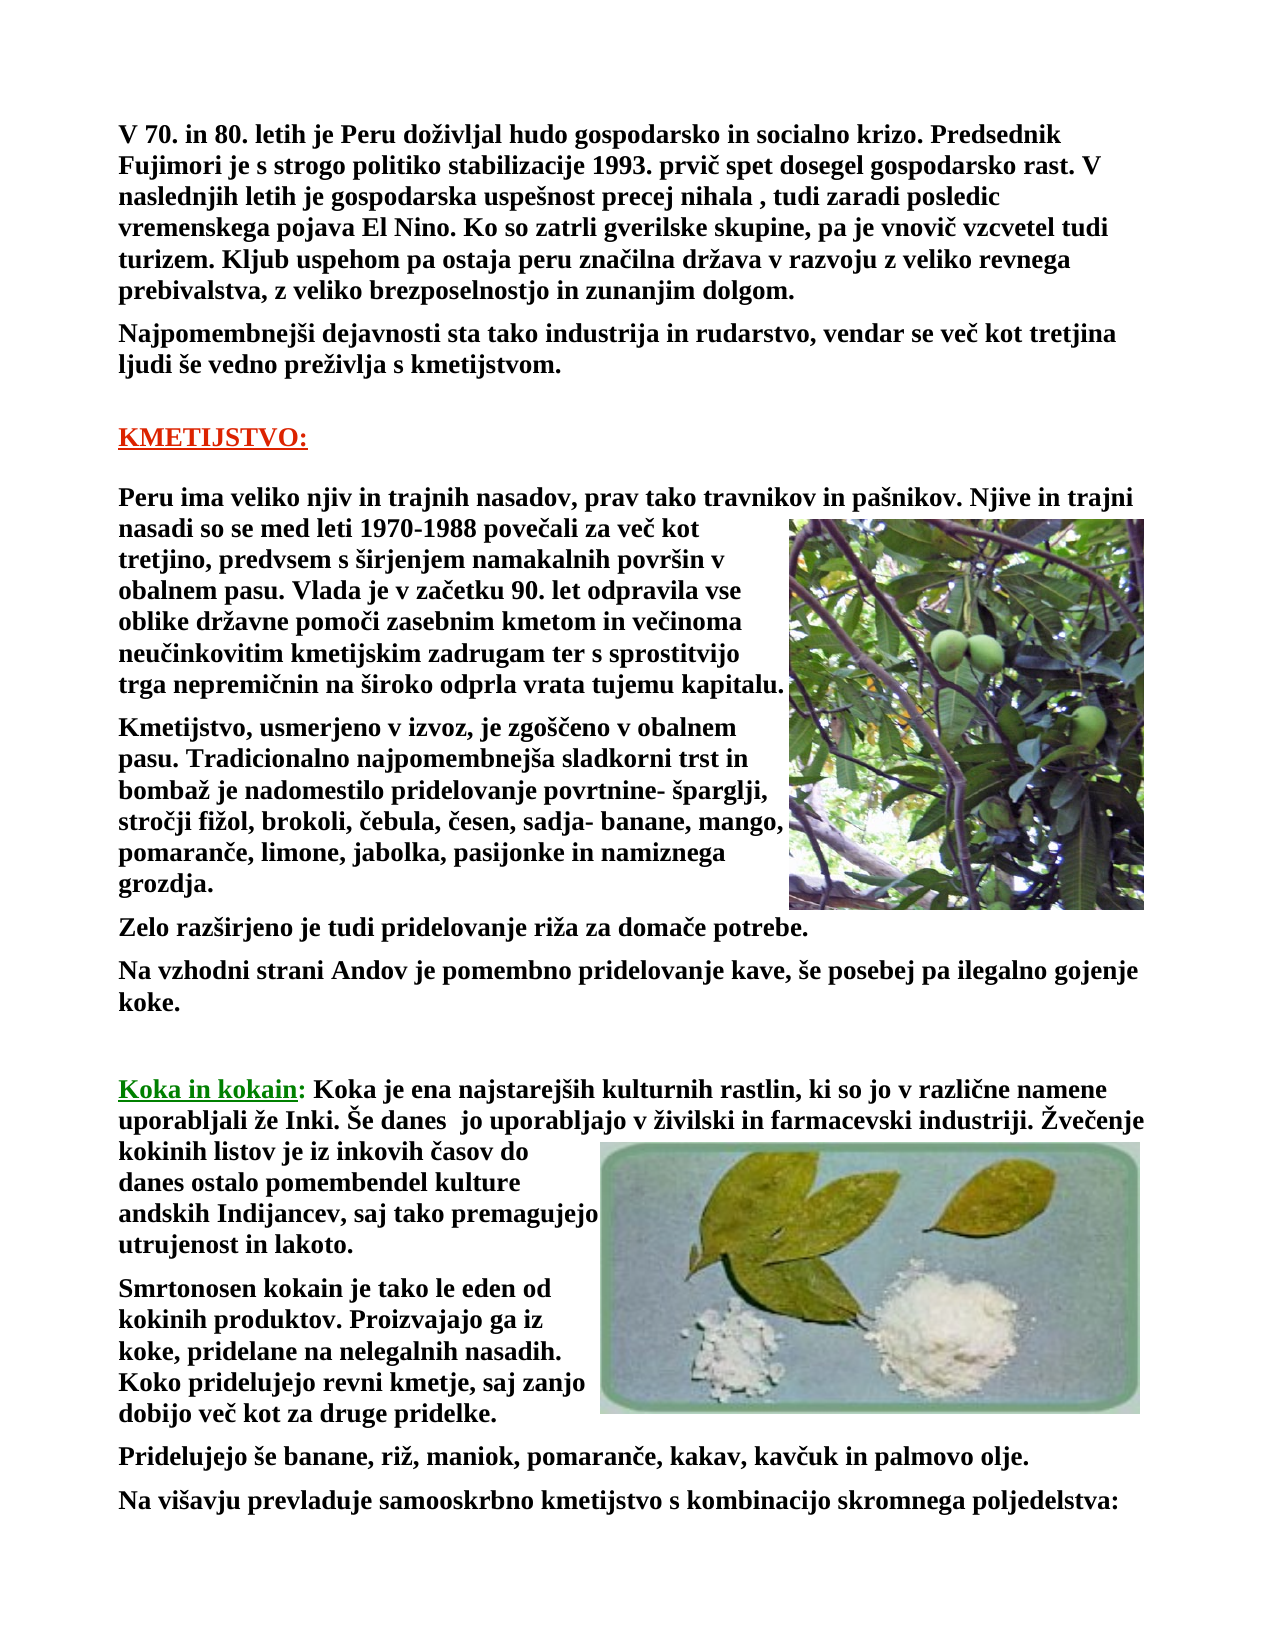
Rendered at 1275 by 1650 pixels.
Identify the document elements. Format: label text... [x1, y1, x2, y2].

text Smrtonosen kokain je tako le eden od kokinih produktov. Proizvajajo ga iz koke, pridelane na nelegalnih nasadih. Koko pridelujejo revni kmetje, saj zanjo dobijo več kot za druge pridelke. [118, 1272, 1157, 1428]
picture [600, 1142, 1140, 1414]
text Na višavju prevladuje samooskrbno kmetijstvo s kombinacijo skromnega poljedelstva: [118, 1484, 1157, 1515]
text Zelo razširjeno je tudi pridelovanje riža za domače potrebe. [118, 911, 1157, 942]
text KMETIJSTVO: [118, 421, 1157, 452]
text Pridelujejo še banane, riž, maniok, pomaranče, kakav, kavčuk in palmovo olje. [118, 1441, 1157, 1472]
text Peru ima veliko njiv in trajnih nasadov, prav tako travnikov in pašnikov. Njive in trajni nasadi so se med leti 1970-1988 povečali za več kot tretjino, predvsem s širjenjem namakalnih površin v obalnem pasu. Vlada je v začetku 90. let odpravila vse oblike državne pomoči zasebnim kmetom in večinoma neučinkovitim kmetijskim zadrugam ter s sprostitvijo trga nepremičnin na široko odprla vrata tujemu kapitalu. [118, 481, 1157, 699]
text Najpomembnejši dejavnosti sta tako industrija in rudarstvo, vendar se več kot tretjina ljudi še vedno preživlja s kmetijstvom. [118, 317, 1157, 380]
text Koka in kokain: Koka je ena najstarejših kulturnih rastlin, ki so jo v različne namene uporabljali že Inki. Še danes jo uporabljajo v živilski in farmacevski industriji. Žvečenje kokinih listov je iz inkovih časov do danes ostalo pomembendel kulture andskih Indijancev, saj tako premagujejo utrujenost in lakoto. [118, 1073, 1157, 1260]
text Kmetijstvo, usmerjeno v izvoz, je zgoščeno v obalnem pasu. Tradicionalno najpomembnejša sladkorni trst in bombaž je nadomestilo pridelovanje povrtnine- šparglji, stročji fižol, brokoli, čebula, česen, sadja- banane, mango, pomaranče, limone, jabolka, pasijonke in namiznega grozdja. [118, 711, 789, 898]
picture [789, 519, 1144, 910]
text V 70. in 80. letih je Peru doživljal hudo gospodarsko in socialno krizo. Predsednik Fujimori je s strogo politiko stabilizacije 1993. prvič spet dosegel gospodarsko rast. V naslednjih letih je gospodarska uspešnost precej nihala , tudi zaradi posledic vremenskega pojava El Nino. Ko so zatrli gverilske skupine, pa je vnovič vzcvetel tudi turizem. Kljub uspehom pa ostaja peru značilna država v razvoju z veliko revnega prebivalstva, z veliko brezposelnostjo in zunanjim dolgom. [118, 118, 1157, 305]
text Na vzhodni strani Andov je pomembno pridelovanje kave, še posebej pa ilegalno gojenje koke. [118, 954, 1157, 1017]
